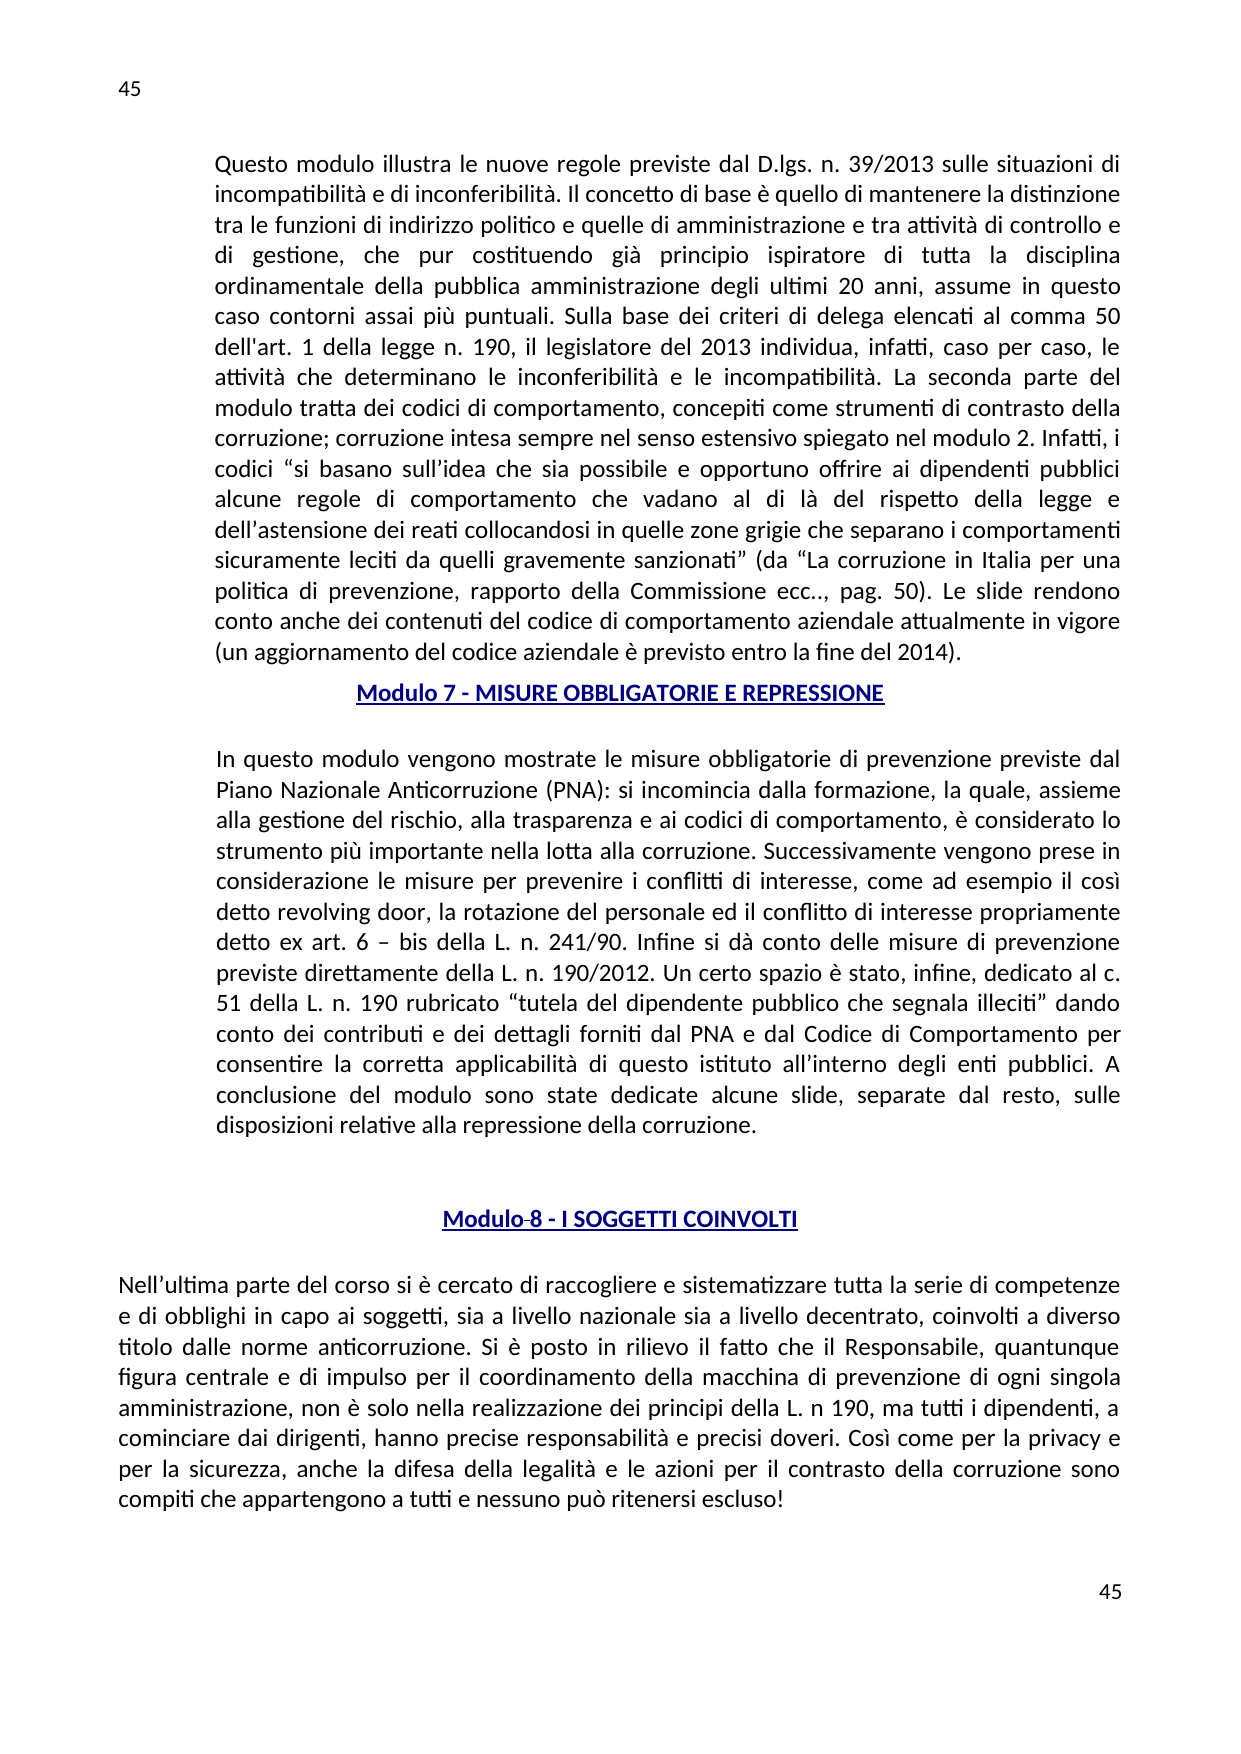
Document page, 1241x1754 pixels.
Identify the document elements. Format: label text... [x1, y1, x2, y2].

text Modulo 7 - MISURE OBBLIGATORIE E REPRESSIONE [118, 677, 1122, 707]
text Modulo 8 - I SOGGETTI COINVOLTI [118, 1203, 1122, 1234]
text Questo modulo illustra le nuove regole previste dal D.lgs. n. 39/2013 sulle situazioni di incompatibilità e di inconferibilità. Il concetto di base è quello di mantenere la distinzione tra le funzioni di indirizzo politico e quelle di amministrazione e tra attività di controllo e di gestione, che pur costituendo già principio ispiratore di tutta la disciplina ordinamentale della pubblica amministrazione degli ultimi 20 anni, assume in questo caso contorni assai più puntuali. Sulla base dei criteri di delega elencati al comma 50 dell'art. 1 della legge n. 190, il legislatore del 2013 individua, infatti, caso per caso, le attività che determinano le inconferibilità e le incompatibilità. La seconda parte del modulo tratta dei codici di comportamento, concepiti come strumenti di contrasto della corruzione; corruzione intesa sempre nel senso estensivo spiegato nel modulo 2. Infatti, i codici “si basano sull’idea che sia possibile e opportuno offrire ai dipendenti pubblici alcune regole di comportamento che vadano al di là del rispetto della legge e dell’astensione dei reati collocandosi in quelle zone grigie che separano i comportamenti sicuramente leciti da quelli gravemente sanzionati” (da “La corruzione in Italia per una politica di prevenzione, rapporto della Commissione ecc.., pag. 50). Le slide rendono conto anche dei contenuti del codice di comportamento aziendale attualmente in vigore (un aggiornamento del codice aziendale è previsto entro la fine del 2014). [214, 148, 1122, 667]
text Nell’ultima parte del corso si è cercato di raccogliere e sistematizzare tutta la serie di competenze e di obblighi in capo ai soggetti, sia a livello nazionale sia a livello decentrato, coinvolti a diverso titolo dalle norme anticorruzione. Si è posto in rilievo il fatto che il Responsabile, quantunque figura centrale e di impulso per il coordinamento della macchina di prevenzione di ogni singola amministrazione, non è solo nella realizzazione dei principi della L. n 190, ma tutti i dipendenti, a cominciare dai dirigenti, hanno precise responsabilità e precisi doveri. Così come per la privacy e per la sicurezza, anche la difesa della legalità e le azioni per il contrasto della corruzione sono compiti che appartengono a tutti e nessuno può ritenersi escluso! [118, 1270, 1122, 1514]
text In questo modulo vengono mostrate le misure obbligatorie di prevenzione previste dal Piano Nazionale Anticorruzione (PNA): si incomincia dalla formazione, la quale, assieme alla gestione del rischio, alla trasparenza e ai codici di comportamento, è considerato lo strumento più importante nella lotta alla corruzione. Successivamente vengono prese in considerazione le misure per prevenire i conflitti di interesse, come ad esempio il così detto revolving door, la rotazione del personale ed il conflitto di interesse propriamente detto ex art. 6 – bis della L. n. 241/90. Infine si dà conto delle misure di prevenzione previste direttamente della L. n. 190/2012. Un certo spazio è stato, infine, dedicato al c. 51 della L. n. 190 rubricato “tutela del dipendente pubblico che segnala illeciti” dando conto dei contributi e dei dettagli forniti dal PNA e dal Codice di Comportamento per consentire la corretta applicabilità di questo istituto all’interno degli enti pubblici. A conclusione del modulo sono state dedicate alcune slide, separate dal resto, sulle disposizioni relative alla repressione della corruzione. [216, 743, 1122, 1140]
